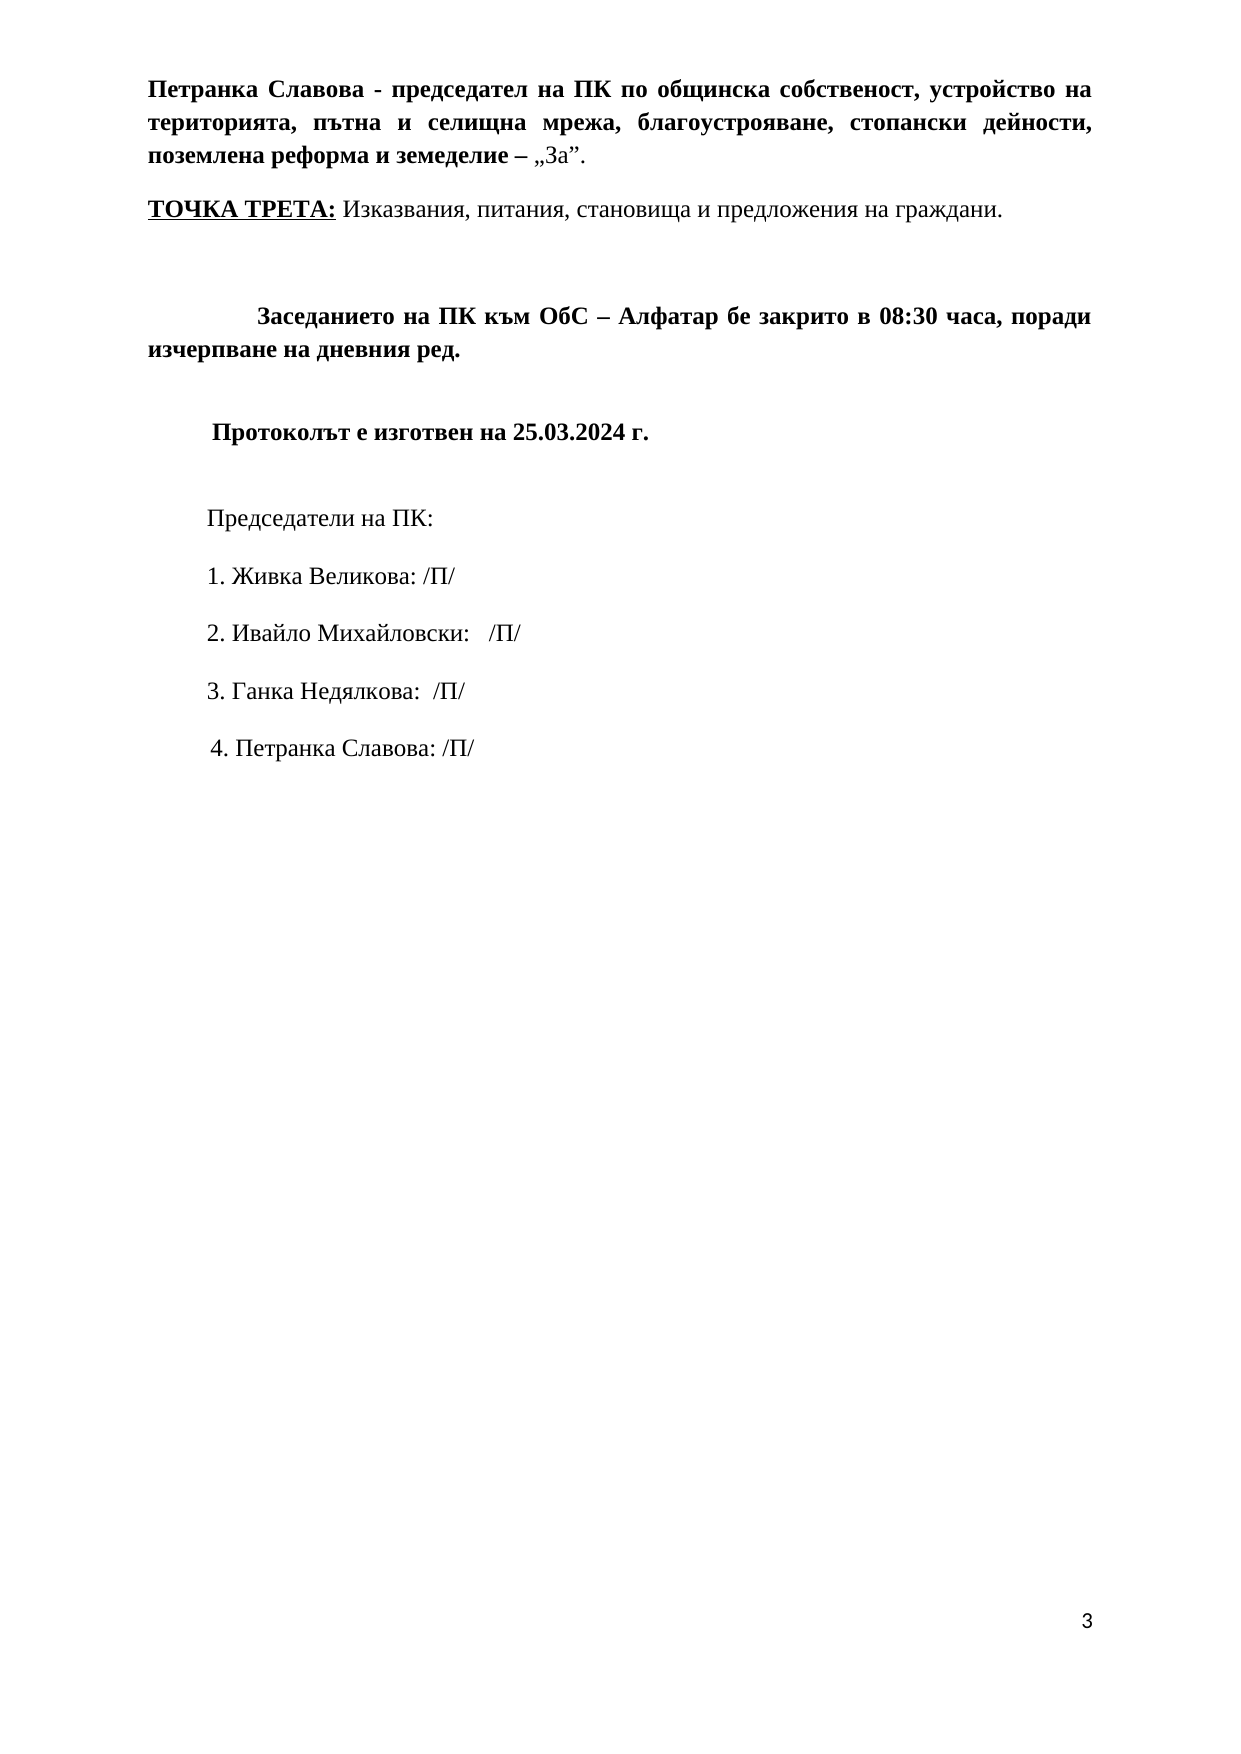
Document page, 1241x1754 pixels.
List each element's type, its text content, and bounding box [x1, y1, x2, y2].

text Протоколът е изготвен на 25.03.2024 г. [148, 417, 1102, 446]
text Заседанието на ПК към ОбС – Алфатар бе закрито в 08:30 часа, поради изчерпване на дневния ред. [148, 301, 1093, 363]
text ТОЧКА ТРЕТА: Изказвания, питания, становища и предложения на граждани. [148, 194, 1093, 222]
text 2. Ивайло Михайловски: /П/ [148, 618, 1102, 647]
text 3. Ганка Недялкова: /П/ [148, 676, 1102, 705]
text 4. Петранка Славова: /П/ [148, 733, 1093, 762]
text Петранка Славова - председател на ПК по общинска собственост, устройство на територията, пътна и селищна мрежа, благоустрояване, стопански дейности, поземлена реформа и земеделие – „За”. [148, 74, 1093, 168]
text Председатели на ПК: [148, 503, 1102, 532]
text 1. Живка Великова: /П/ [148, 561, 1102, 590]
